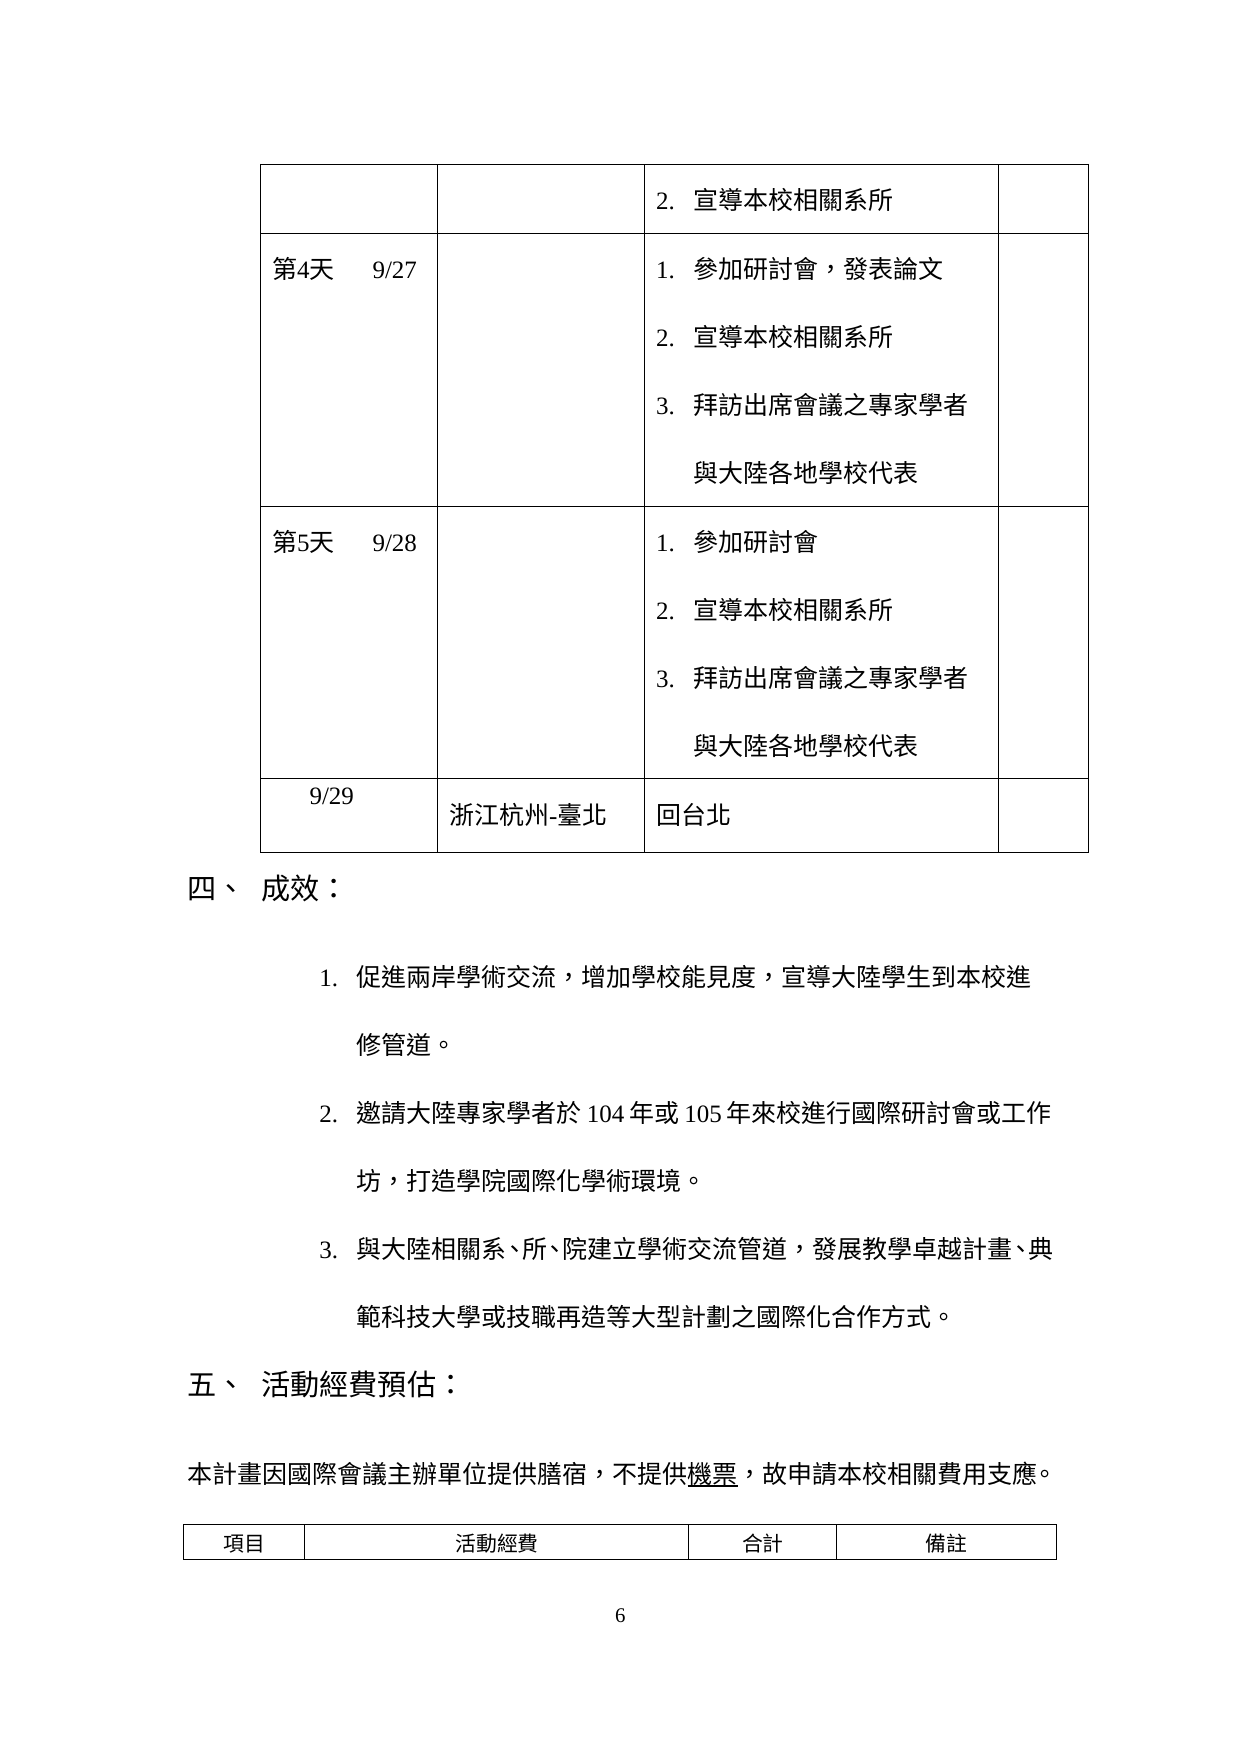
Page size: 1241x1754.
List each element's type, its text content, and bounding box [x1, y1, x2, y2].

list 活動經費預估： [187, 1349, 1053, 1417]
table_cell 9/27 [261, 234, 437, 506]
text 本計畫因國際會議主辦單位提供膳宿，不提供機票，故申請本校相關費用支應。 [187, 1438, 1053, 1506]
table_cell [999, 165, 1088, 233]
table_header 備註 [837, 1525, 1056, 1559]
table_header 項目 [184, 1525, 304, 1559]
table_cell [999, 507, 1088, 778]
table_cell [999, 779, 1088, 852]
table_cell 9/29 [261, 779, 437, 852]
list 促進兩岸學術交流，增加學校能見度，宣導大陸學生到本校進修管道。 [319, 942, 1053, 1077]
list 成效： [187, 853, 1053, 921]
table_cell 9/28 [261, 507, 437, 778]
table_cell [438, 165, 644, 233]
table_cell 參訪生命教育典範學校 宣導本校相關系所 [645, 165, 998, 233]
table_cell 參加研討會，發表論文 宣導本校相關系所 拜訪出席會議之專家學者與大陸各地學校代表 [645, 234, 998, 506]
list 與大陸相關系、所、院建立學術交流管道，發展教學卓越計畫、典範科技大學或技職再造等大型計劃之國際化合作方式。 [319, 1213, 1053, 1349]
list 邀請大陸專家學者於104年或105年來校進行國際研討會或工作坊，打造學院國際化學術環境。 [319, 1077, 1053, 1213]
table_cell 浙江杭州-臺北 [438, 779, 644, 852]
table_cell 回台北 [645, 779, 998, 852]
table_cell 參加研討會 宣導本校相關系所 拜訪出席會議之專家學者與大陸各地學校代表 [645, 507, 998, 778]
table_header 活動經費 [305, 1525, 688, 1559]
table_cell [261, 165, 437, 233]
table_cell [438, 234, 644, 506]
table_cell [438, 507, 644, 778]
table_header 合計 [689, 1525, 836, 1559]
table_cell [999, 234, 1088, 506]
